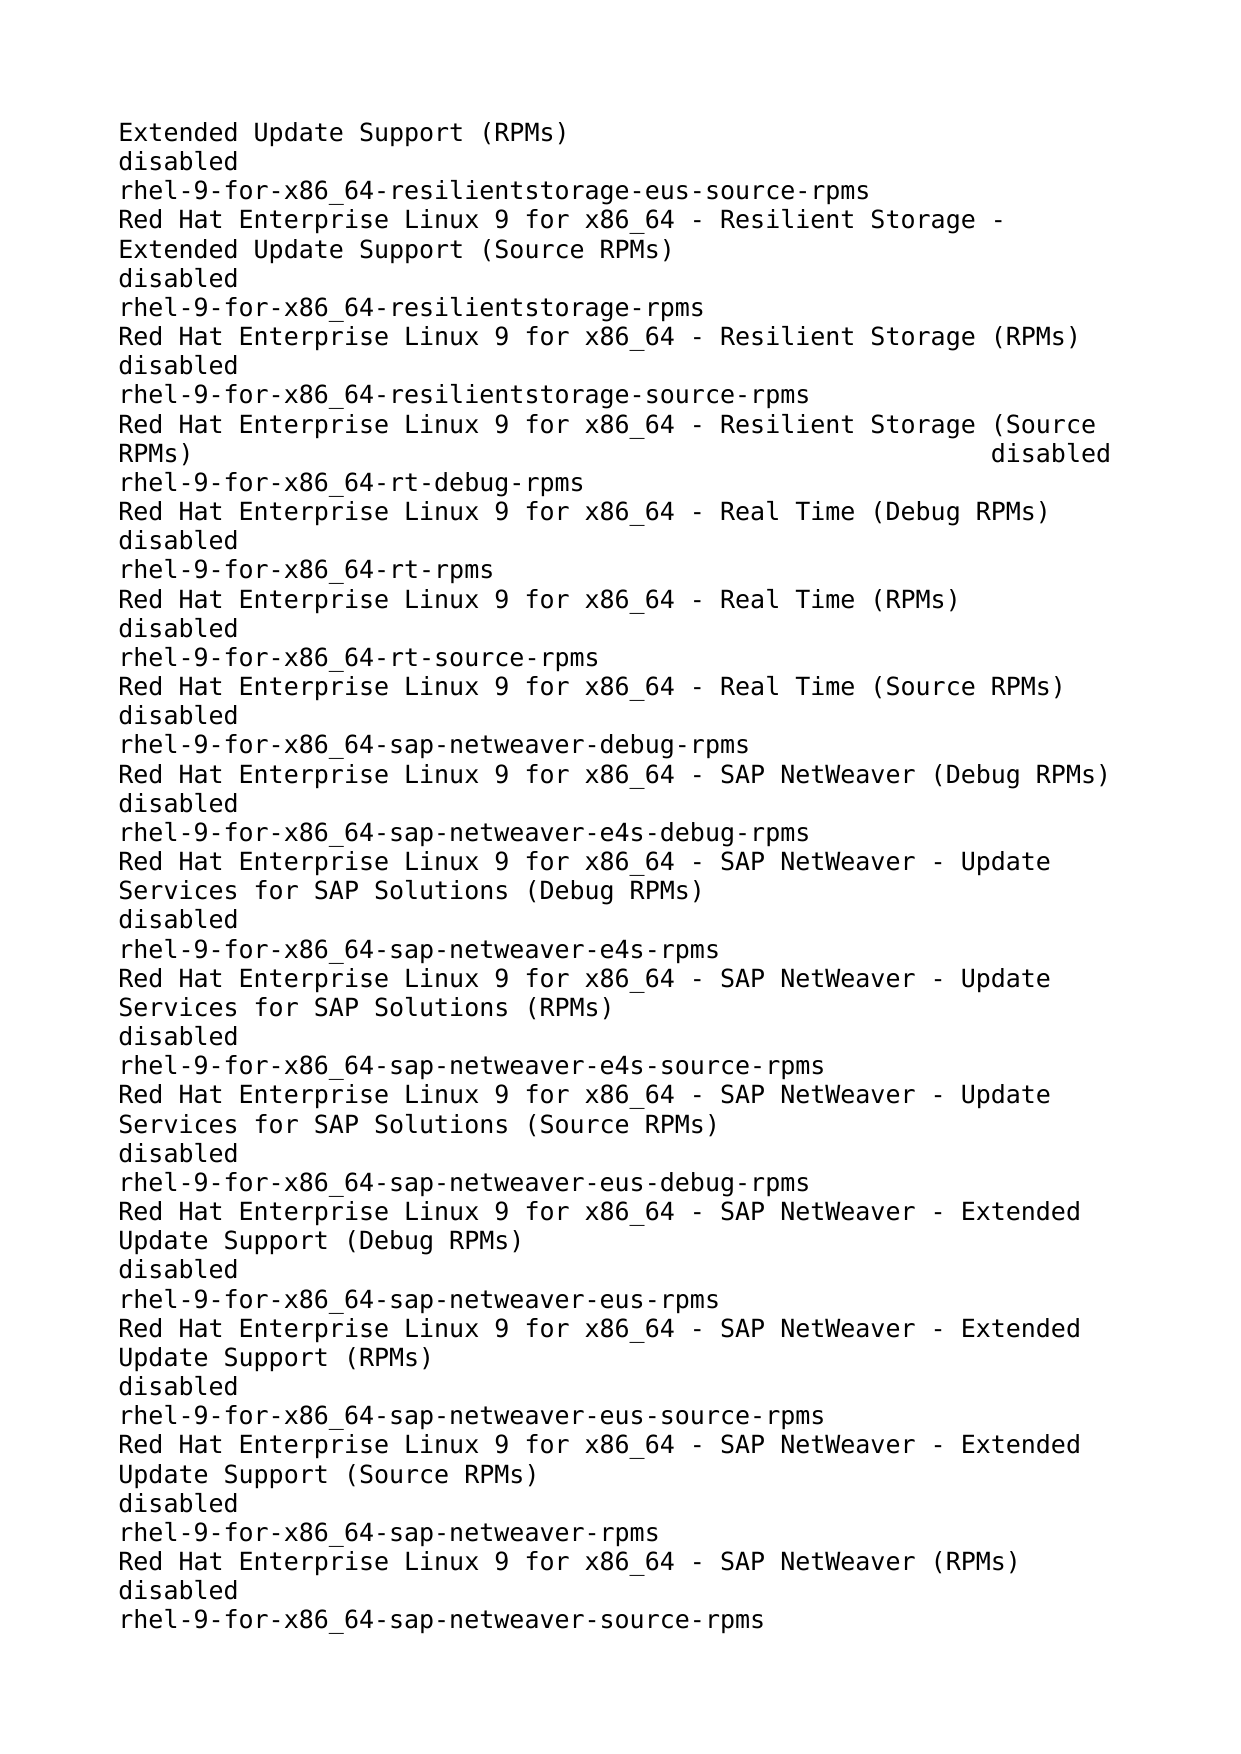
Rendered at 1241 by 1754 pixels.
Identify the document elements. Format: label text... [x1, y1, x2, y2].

text - Extended Update Support (RPMs) disabled rhel-9-for-x86_64-resilientstorage-eus-source-rpms Red Hat Enterprise Linux 9 for x86_64 - Resilient Storage - Extended Update Support (Source RPMs) disabled rhel-9-for-x86_64-resilientstorage-rpms Red Hat Enterprise Linux 9 for x86_64 - Resilient Storage (RPMs) disabled rhel-9-for-x86_64-resilientstorage-source-rpms Red Hat Enterprise Linux 9 for x86_64 - Resilient Storage (Source RPMs) disabled rhel-9-for-x86_64-rt-debug-rpms Red Hat Enterprise Linux 9 for x86_64 - Real Time (Debug RPMs) disabled rhel-9-for-x86_64-rt-rpms Red Hat Enterprise Linux 9 for x86_64 - Real Time (RPMs) disabled rhel-9-for-x86_64-rt-source-rpms Red Hat Enterprise Linux 9 for x86_64 - Real Time (Source RPMs) disabled rhel-9-for-x86_64-sap-netweaver-debug-rpms Red Hat Enterprise Linux 9 for x86_64 - SAP NetWeaver (Debug RPMs) disabled rhel-9-for-x86_64-sap-netweaver-e4s-debug-rpms Red Hat Enterprise Linux 9 for x86_64 - SAP NetWeaver - Update Services for SAP Solutions (Debug RPMs) disabled rhel-9-for-x86_64-sap-netweaver-e4s-rpms Red Hat Enterprise Linux 9 for x86_64 - SAP NetWeaver - Update Services for SAP Solutions (RPMs) disabled rhel-9-for-x86_64-sap-netweaver-e4s-source-rpms Red Hat Enterprise Linux 9 for x86_64 - SAP NetWeaver - Update Services for SAP Solutions (Source RPMs) disabled rhel-9-for-x86_64-sap-netweaver-eus-debug-rpms Red Hat Enterprise Linux 9 for x86_64 - SAP NetWeaver - Extended Update Support (Debug RPMs) disabled rhel-9-for-x86_64-sap-netweaver-eus-rpms Red Hat Enterprise Linux 9 for x86_64 - SAP NetWeaver - Extended Update Support (RPMs) disabled rhel-9-for-x86_64-sap-netweaver-eus-source-rpms Red Hat Enterprise Linux 9 for x86_64 - SAP NetWeaver - Extended Update Support (Source RPMs) disabled rhel-9-for-x86_64-sap-netweaver-rpms Red Hat Enterprise Linux 9 for x86_64 - SAP NetWeaver (RPMs) disabled rhel-9-for-x86_64-sap-netweaver-source-rpms [118, 118, 1122, 1635]
